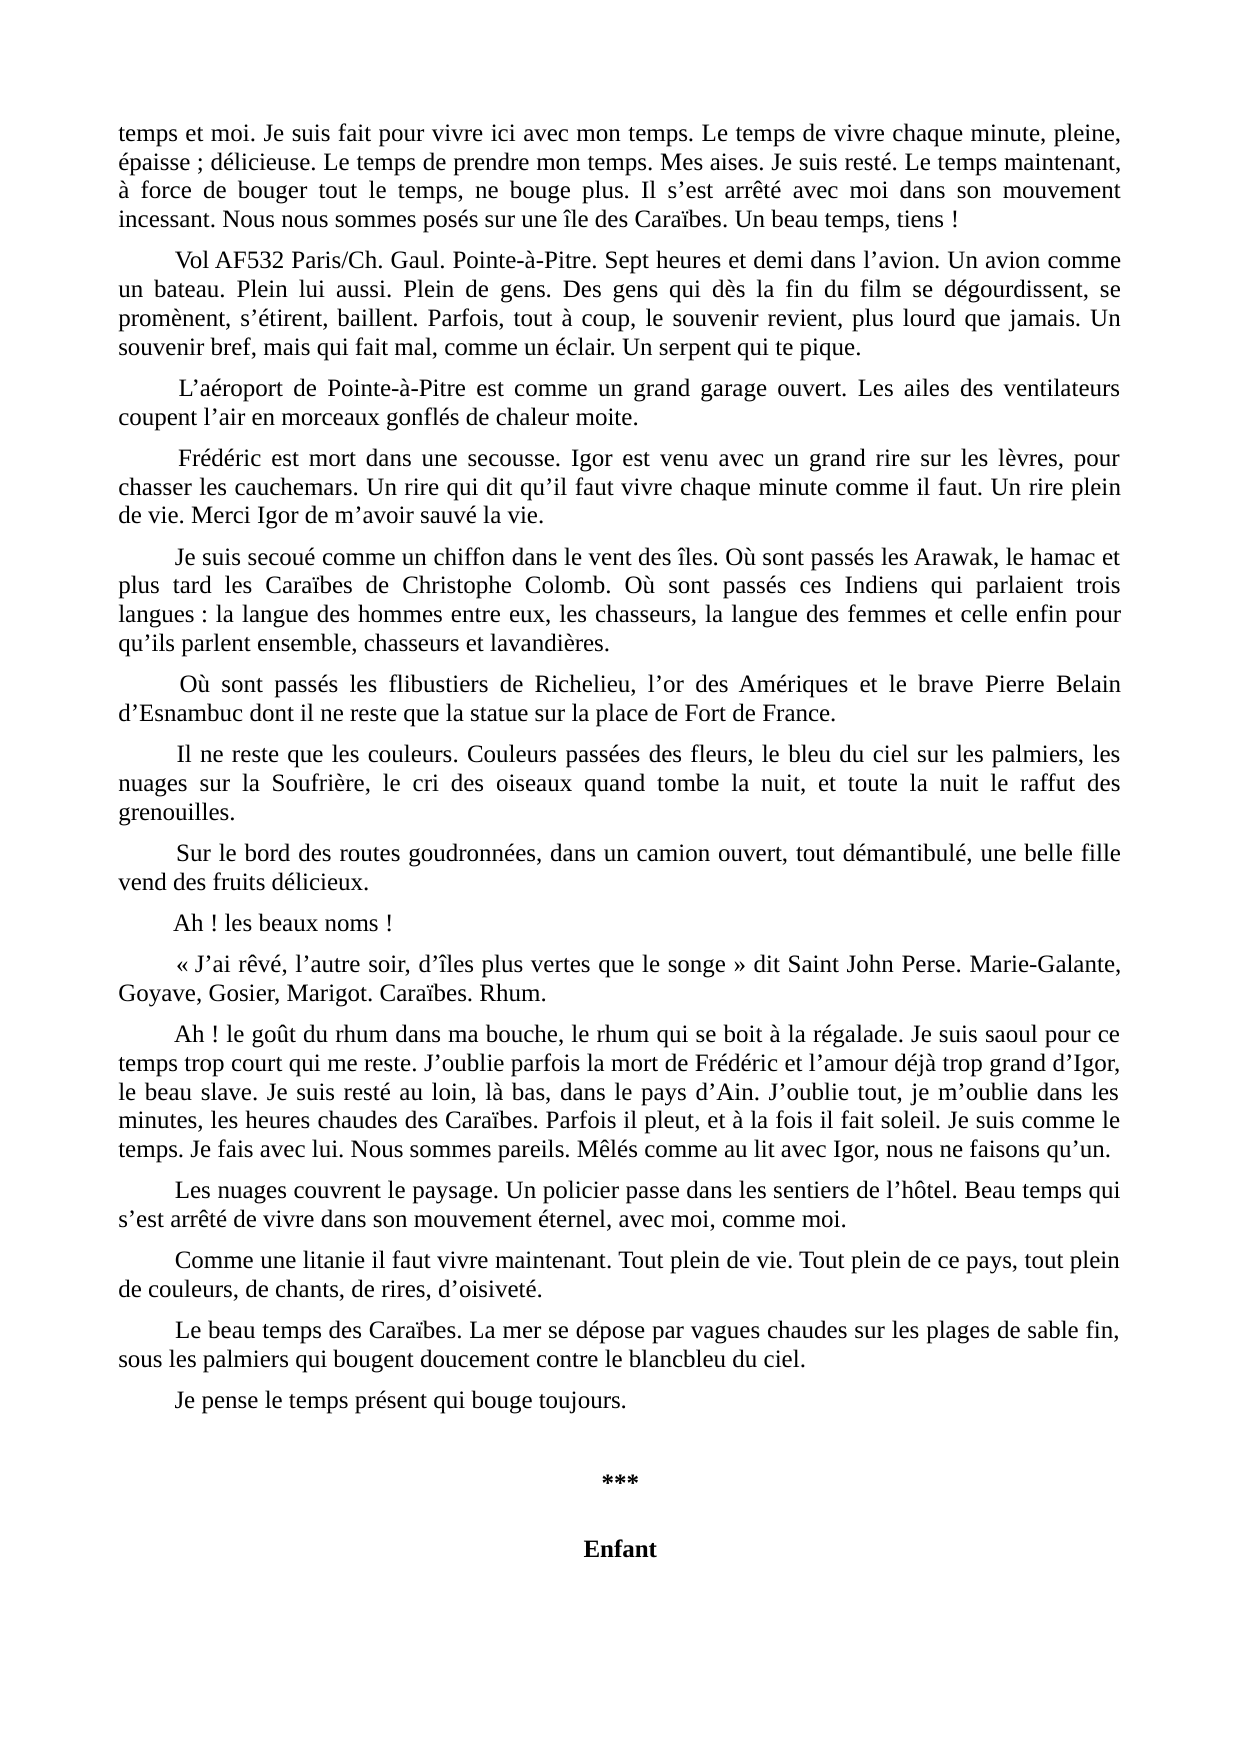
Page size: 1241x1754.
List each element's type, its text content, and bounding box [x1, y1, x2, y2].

text *** [118, 1468, 1122, 1497]
text temps et moi. Je suis fait pour vivre ici avec mon temps. Le temps de vivre chaque minute, pleine, épaisse ; délicieuse. Le temps de prendre mon temps. Mes aises. Je suis resté. Le temps maintenant, à force de bouger tout le temps, ne bouge plus. Il s’est arrêté avec moi dans son mouvement incessant. Nous nous sommes posés sur une île des Caraïbes. Un beau temps, tiens ! [118, 118, 1122, 233]
text Frédéric est mort dans une secousse. Igor est venu avec un grand rire sur les lèvres, pour chasser les cauchemars. Un rire qui dit qu’il faut vivre chaque minute comme il faut. Un rire plein de vie. Merci Igor de m’avoir sauvé la vie. [118, 443, 1122, 529]
text Je pense le temps présent qui bouge toujours. [118, 1386, 1122, 1414]
text Sur le bord des routes goudronnées, dans un camion ouvert, tout démantibulé, une belle fille vend des fruits délicieux. [118, 838, 1122, 896]
text Ah ! les beaux noms ! [118, 908, 1122, 937]
text Il ne reste que les couleurs. Couleurs passées des fleurs, le bleu du ciel sur les palmiers, les nuages sur la Soufrière, le cri des oiseaux quand tombe la nuit, et toute la nuit le raffut des grenouilles. [118, 739, 1122, 826]
text Vol AF532 Paris/Ch. Gaul. Pointe-à-Pitre. Sept heures et demi dans l’avion. Un avion comme un bateau. Plein lui aussi. Plein de gens. Des gens qui dès la fin du film se dégourdissent, se promènent, s’étirent, baillent. Parfois, tout à coup, le souvenir revient, plus lourd que jamais. Un souvenir bref, mais qui fait mal, comme un éclair. Un serpent qui te pique. [118, 246, 1122, 361]
subtitle Enfant [118, 1534, 1122, 1563]
text « J’ai rêvé, l’autre soir, d’îles plus vertes que le songe » dit Saint John Perse. Marie-Galante, Goyave, Gosier, Marigot. Caraïbes. Rhum. [118, 949, 1122, 1007]
text Où sont passés les flibustiers de Richelieu, l’or des Amériques et le brave Pierre Belain d’Esnambuc dont il ne reste que la statue sur la place de Fort de France. [118, 669, 1122, 727]
text Les nuages couvrent le paysage. Un policier passe dans les sentiers de l’hôtel. Beau temps qui s’est arrêté de vivre dans son mouvement éternel, avec moi, comme moi. [118, 1176, 1122, 1233]
text Je suis secoué comme un chiffon dans le vent des îles. Où sont passés les Arawak, le hamac et plus tard les Caraïbes de Christophe Colomb. Où sont passés ces Indiens qui parlaient trois langues : la langue des hommes entre eux, les chasseurs, la langue des femmes et celle enfin pour qu’ils parlent ensemble, chasseurs et lavandières. [118, 542, 1122, 657]
text Ah ! le goût du rhum dans ma bouche, le rhum qui se boit à la régalade. Je suis saoul pour ce temps trop court qui me reste. J’oublie parfois la mort de Frédéric et l’amour déjà trop grand d’Igor, le beau slave. Je suis resté au loin, là bas, dans le pays d’Ain. J’oublie tout, je m’oublie dans les minutes, les heures chaudes des Caraïbes. Parfois il pleut, et à la fois il fait soleil. Je suis comme le temps. Je fais avec lui. Nous sommes pareils. Mêlés comme au lit avec Igor, nous ne faisons qu’un. [118, 1019, 1122, 1163]
text L’aéroport de Pointe-à-Pitre est comme un grand garage ouvert. Les ailes des ventilateurs coupent l’air en morceaux gonflés de chaleur moite. [118, 373, 1122, 431]
text Le beau temps des Caraïbes. La mer se dépose par vagues chaudes sur les plages de sable fin, sous les palmiers qui bougent doucement contre le blancbleu du ciel. [118, 1316, 1122, 1373]
text Comme une litanie il faut vivre maintenant. Tout plein de vie. Tout plein de ce pays, tout plein de couleurs, de chants, de rires, d’oisiveté. [118, 1246, 1122, 1303]
